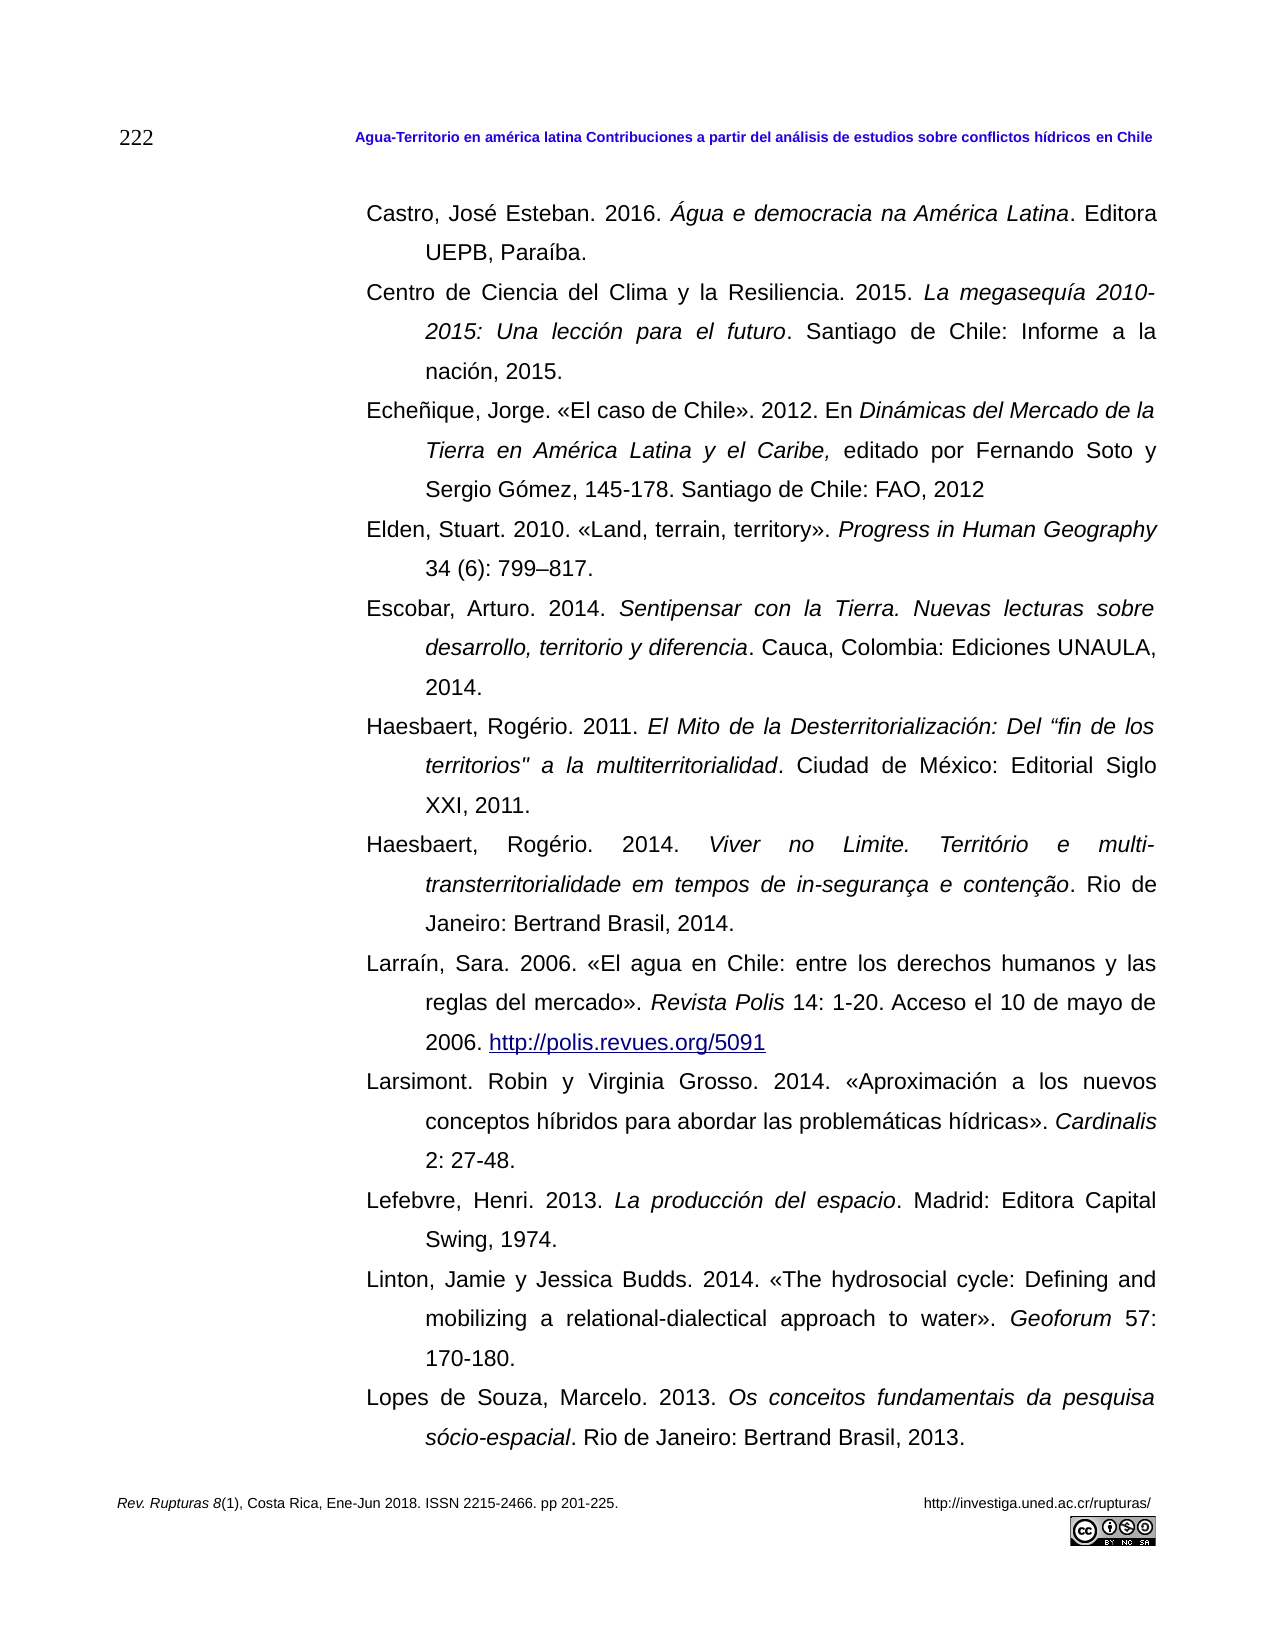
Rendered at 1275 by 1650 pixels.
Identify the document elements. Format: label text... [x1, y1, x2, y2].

text Lopes de Souza, Marcelo. 2013. Os conceitos fundamentais da pesquisa sócio-espacial. Rio de Janeiro: Bertrand Brasil, 2013. [366, 1384, 1157, 1450]
picture [1070, 1516, 1156, 1546]
text Escobar, Arturo. 2014. Sentipensar con la Tierra. Nuevas lecturas sobre desarrollo, territorio y diferencia. Cauca, Colombia: Ediciones UNAULA, 2014. [366, 594, 1157, 700]
text Larraín, Sara. 2006. «El agua en Chile: entre los derechos humanos y las reglas del mercado». Revista Polis 14: 1-20. Acceso el 10 de mayo de 2006. http://polis.revues.org/5091 [366, 950, 1157, 1055]
text Linton, Jamie y Jessica Budds. 2014. «The hydrosocial cycle: Defining and mobilizing a relational-dialectical approach to water». Geoforum 57: 170-180. [366, 1266, 1157, 1371]
text Elden, Stuart. 2010. «Land, terrain, territory». Progress in Human Geography 34 (6): 799–817. [366, 516, 1157, 581]
text Centro de Ciencia del Clima y la Resiliencia. 2015. La megasequía 2010-2015: Una lección para el futuro. Santiago de Chile: Informe a la nación, 2015. [366, 279, 1157, 384]
text Larsimont. Robin y Virginia Grosso. 2014. «Aproximación a los nuevos conceptos híbridos para abordar las problemáticas hídricas». Cardinalis 2: 27-48. [366, 1068, 1157, 1174]
text Lefebvre, Henri. 2013. La producción del espacio. Madrid: Editora Capital Swing, 1974. [366, 1187, 1157, 1253]
text Echeñique, Jorge. «El caso de Chile». 2012. En Dinámicas del Mercado de la Tierra en América Latina y el Caribe, editado por Fernando Soto y Sergio Gómez, 145-178. Santiago de Chile: FAO, 2012 [366, 397, 1157, 502]
text Haesbaert, Rogério. 2011. El Mito de la Desterritorialización: Del “fin de los territorios" a la multiterritorialidad. Ciudad de México: Editorial Siglo XXI, 2011. [366, 713, 1157, 818]
text Castro, José Esteban. 2016. Água e democracia na América Latina. Editora UEPB, Paraíba. [366, 200, 1157, 266]
text Haesbaert, Rogério. 2014. Viver no Limite. Território e multi-transterritorialidade em tempos de in-segurança e contenção. Rio de Janeiro: Bertrand Brasil, 2014. [366, 831, 1157, 937]
